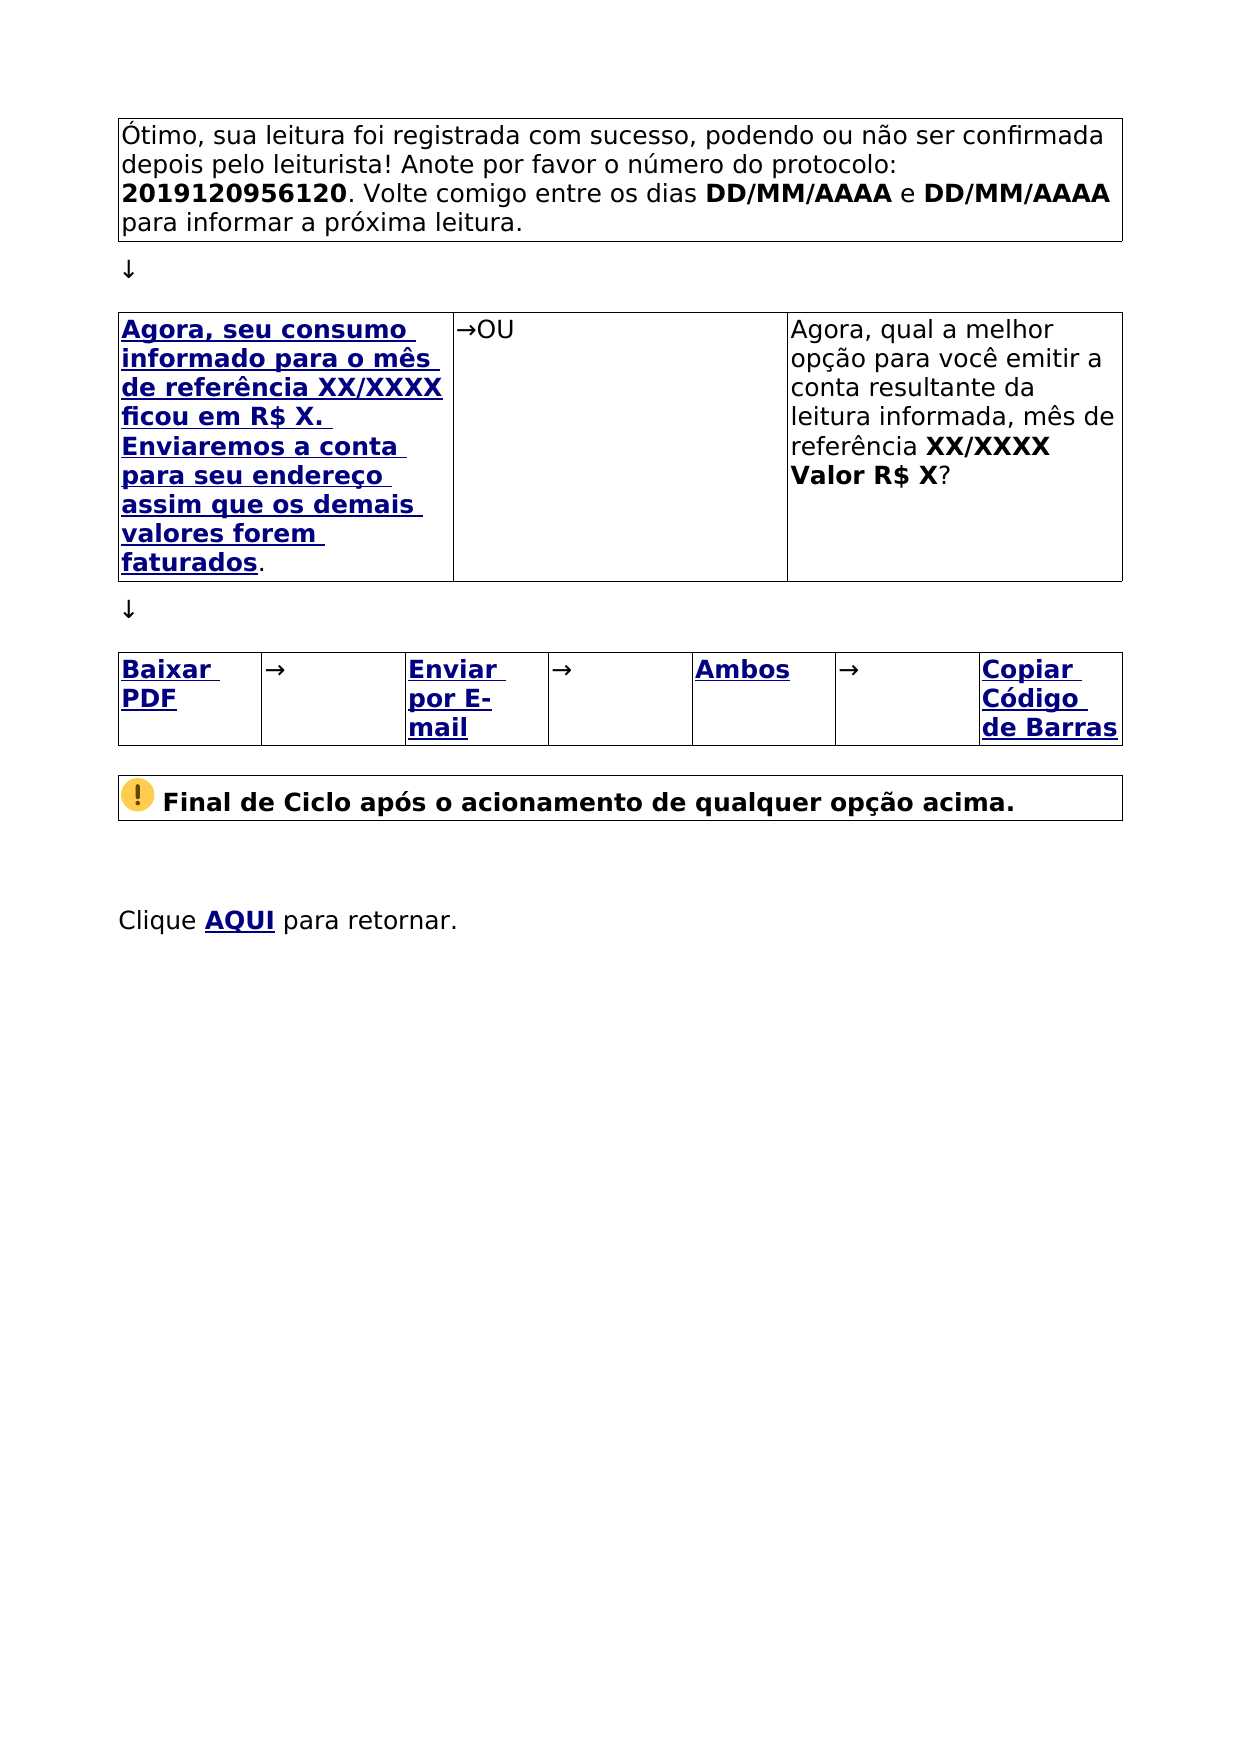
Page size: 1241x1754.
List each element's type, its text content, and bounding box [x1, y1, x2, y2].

text Clique AQUI para retornar. [118, 906, 1122, 935]
table_header → [836, 653, 979, 745]
table_header → [262, 653, 405, 745]
table_header Ambos [693, 653, 835, 745]
table_header Copiar Código de Barras [980, 653, 1122, 745]
table_header Ótimo, sua leitura foi registrada com sucesso, podendo ou não ser confirmada depois pelo leiturista! Anote por favor o número do protocolo: 2019120956120. Volte comigo entre os dias DD/MM/AAAA e DD/MM/AAAA para informar a próxima leitura. [119, 119, 1122, 241]
table_header Agora, qual a melhor opção para você emitir a conta resultante da leitura informada, mês de referência XX/XXXX Valor R$ X? [788, 313, 1122, 581]
table_header → [549, 653, 692, 745]
text ↓ [118, 256, 1122, 285]
table_header Final de Ciclo após o acionamento de qualquer opção acima. [119, 776, 1122, 820]
table_header Baixar PDF [119, 653, 261, 745]
text ↓ [118, 595, 1122, 624]
table_header Enviar por E-mail [406, 653, 548, 745]
table_header Agora, seu consumo informado para o mês de referência XX/XXXX ficou em R$ X. Enviaremos a conta para seu endereço assim que os demais valores forem faturados. [119, 313, 453, 581]
table_header →OU [454, 313, 787, 581]
